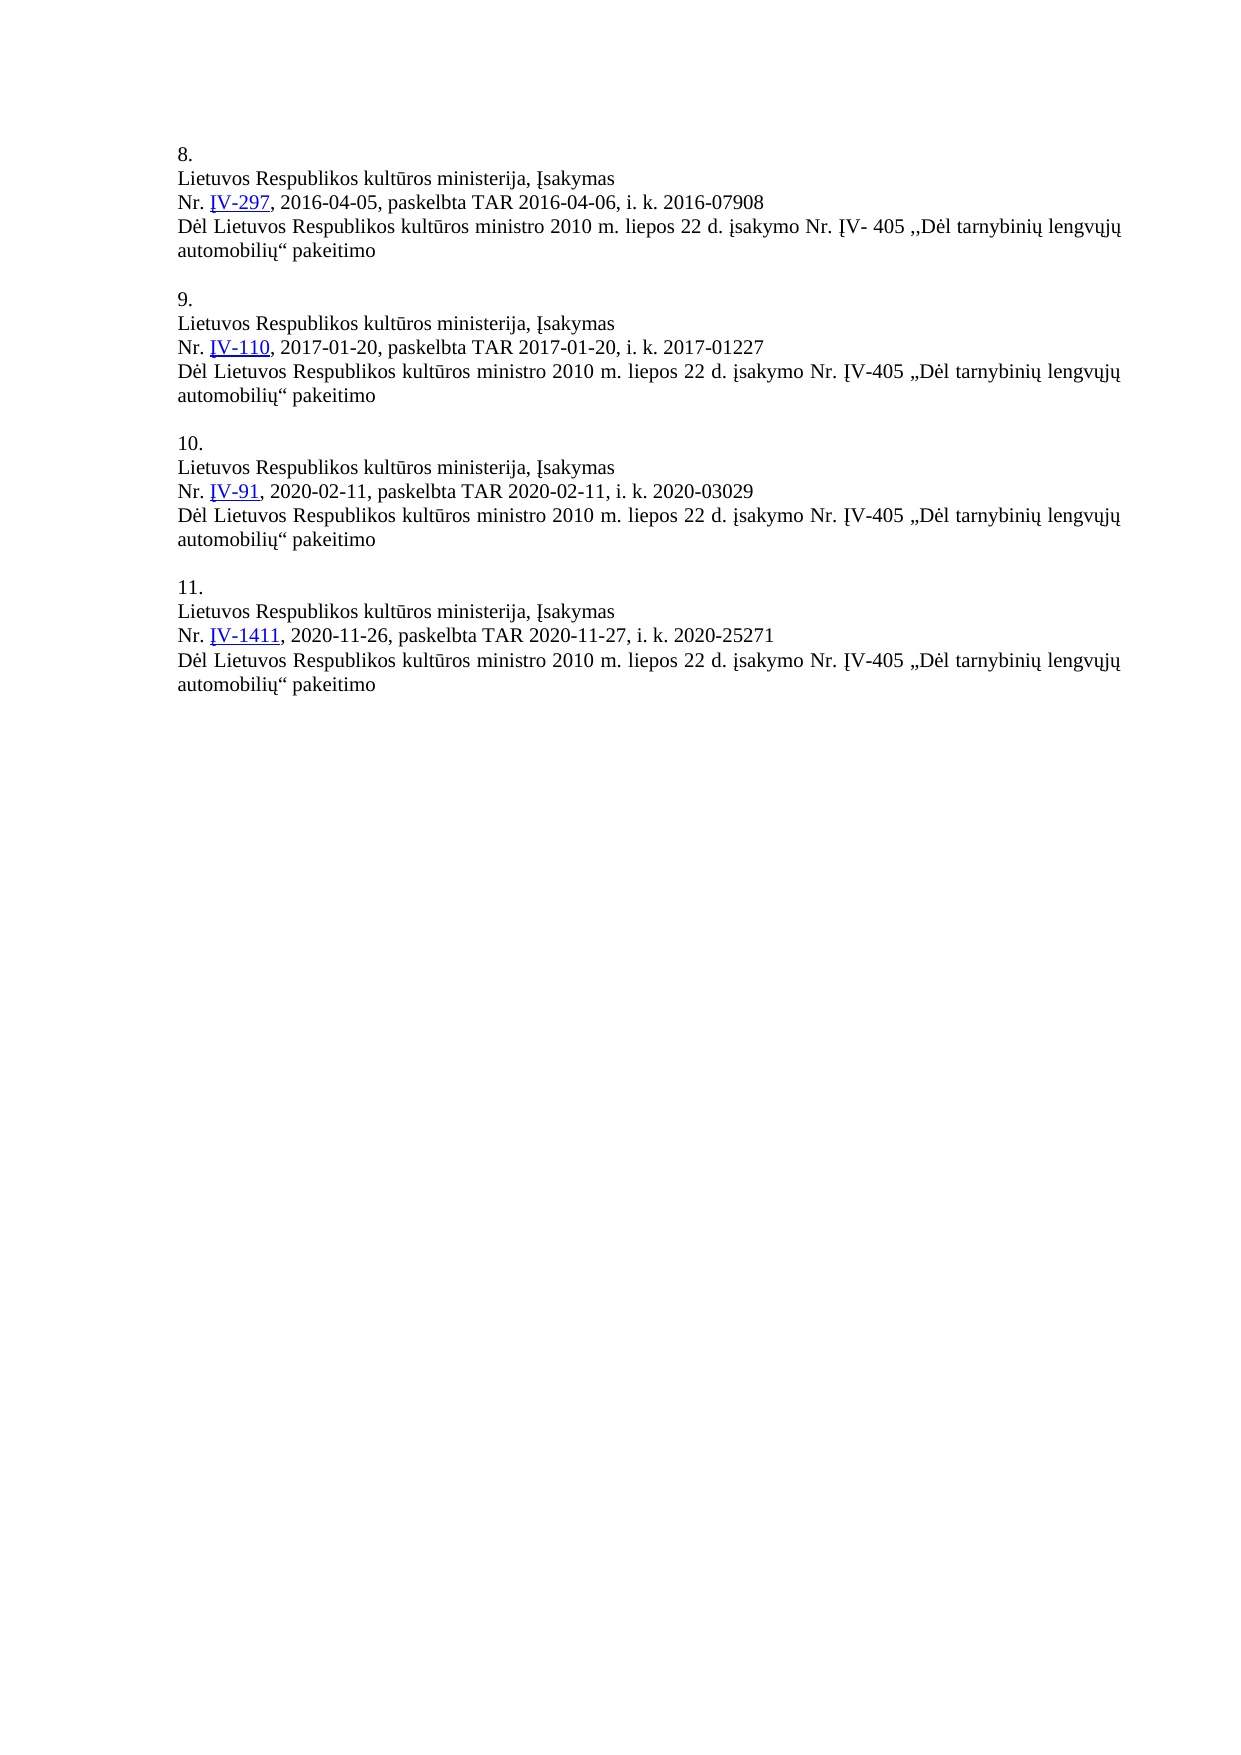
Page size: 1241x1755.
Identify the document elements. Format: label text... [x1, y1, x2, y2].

text 10. [177, 431, 1122, 455]
text Lietuvos Respublikos kultūros ministerija, Įsakymas [177, 166, 1122, 190]
text Lietuvos Respublikos kultūros ministerija, Įsakymas [177, 455, 1122, 479]
text Dėl Lietuvos Respublikos kultūros ministro 2010 m. liepos 22 d. įsakymo Nr. ĮV-405 „Dėl tarnybinių lengvųjų automobilių“ pakeitimo [177, 359, 1122, 407]
text Lietuvos Respublikos kultūros ministerija, Įsakymas [177, 599, 1122, 623]
text Dėl Lietuvos Respublikos kultūros ministro 2010 m. liepos 22 d. įsakymo Nr. ĮV-405 „Dėl tarnybinių lengvųjų automobilių“ pakeitimo [177, 503, 1122, 551]
text 11. [177, 575, 1122, 599]
text Nr. ĮV-297, 2016-04-05, paskelbta TAR 2016-04-06, i. k. 2016-07908 [177, 190, 1122, 214]
text 8. [177, 142, 1122, 166]
text Nr. ĮV-110, 2017-01-20, paskelbta TAR 2017-01-20, i. k. 2017-01227 [177, 335, 1122, 359]
text Dėl Lietuvos Respublikos kultūros ministro 2010 m. liepos 22 d. įsakymo Nr. ĮV- 405 ,,Dėl tarnybinių lengvųjų automobilių“ pakeitimo [177, 214, 1122, 262]
text Lietuvos Respublikos kultūros ministerija, Įsakymas [177, 311, 1122, 335]
text Nr. ĮV-1411, 2020-11-26, paskelbta TAR 2020-11-27, i. k. 2020-25271 [177, 623, 1122, 647]
text Nr. ĮV-91, 2020-02-11, paskelbta TAR 2020-02-11, i. k. 2020-03029 [177, 479, 1122, 503]
text 9. [177, 287, 1122, 311]
text Dėl Lietuvos Respublikos kultūros ministro 2010 m. liepos 22 d. įsakymo Nr. ĮV-405 „Dėl tarnybinių lengvųjų automobilių“ pakeitimo [177, 647, 1122, 696]
